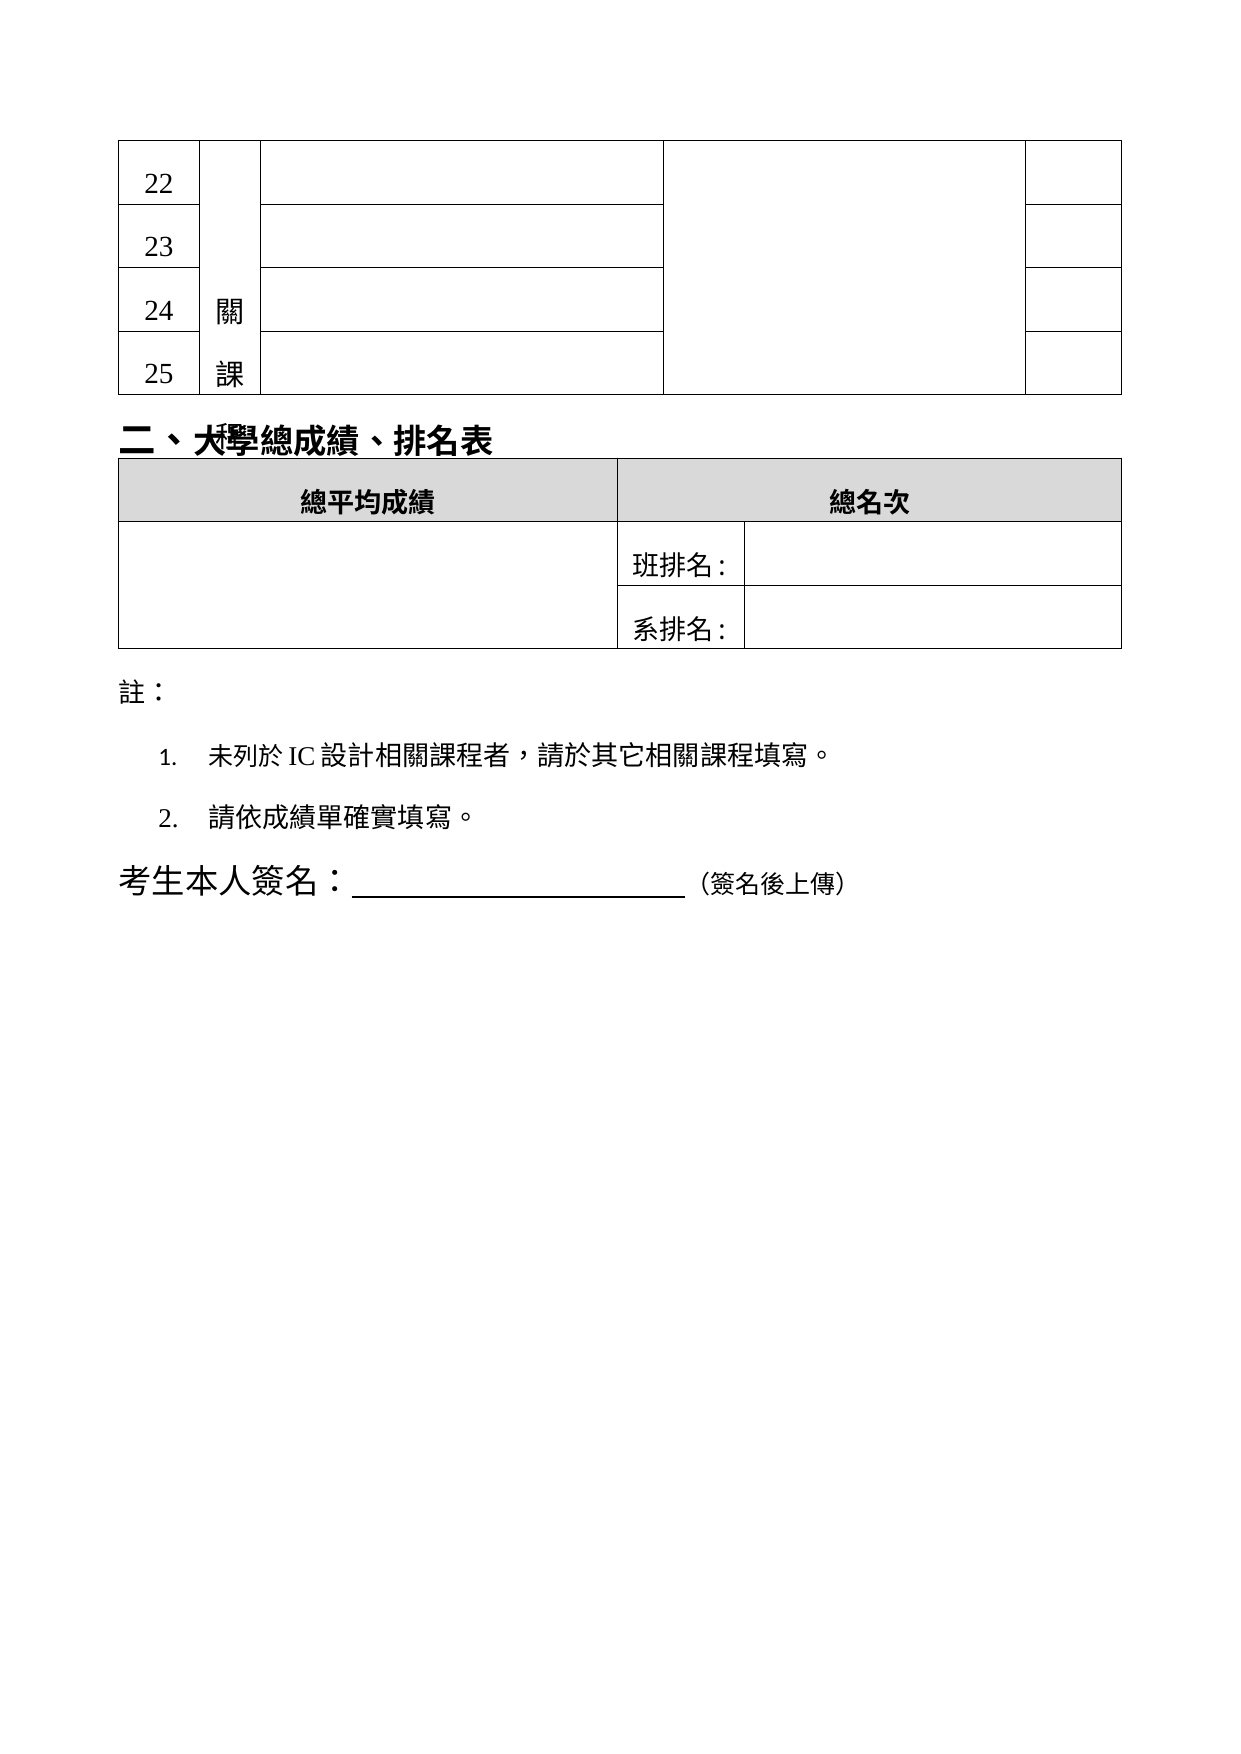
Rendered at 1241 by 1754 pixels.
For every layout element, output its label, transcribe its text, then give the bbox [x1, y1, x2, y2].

table_cell 23 [119, 205, 199, 267]
list 請依成績單確實填寫。 [158, 774, 1122, 837]
table_cell [261, 141, 663, 203]
table_cell [745, 522, 1121, 585]
table_cell 班排名: [618, 522, 744, 585]
table_cell [1026, 332, 1121, 394]
table_cell 25 [119, 332, 199, 394]
table_cell [1026, 205, 1121, 267]
table_cell [745, 586, 1121, 648]
table_cell [664, 141, 1025, 394]
table_cell 24 [119, 268, 199, 331]
table_cell [261, 268, 663, 331]
table_header 總平均成績 [119, 459, 617, 521]
table_cell [119, 522, 617, 648]
table_header 總名次 [618, 459, 1121, 521]
table_cell 系排名: [618, 586, 744, 648]
list 未列於IC設計相關課程者，請於其它相關課程填寫。 [158, 712, 1122, 774]
text 考生本人簽名： （簽名後上傳） [118, 837, 1122, 899]
table_cell 22 [119, 141, 199, 203]
table_cell [1026, 268, 1121, 331]
text 註： [118, 649, 1122, 712]
text 二、大學總成績、排名表 [118, 395, 1122, 458]
table_cell [261, 332, 663, 394]
table_cell [261, 205, 663, 267]
table_cell 其 它 相 關 課 程 [200, 141, 260, 394]
table_cell [1026, 141, 1121, 203]
